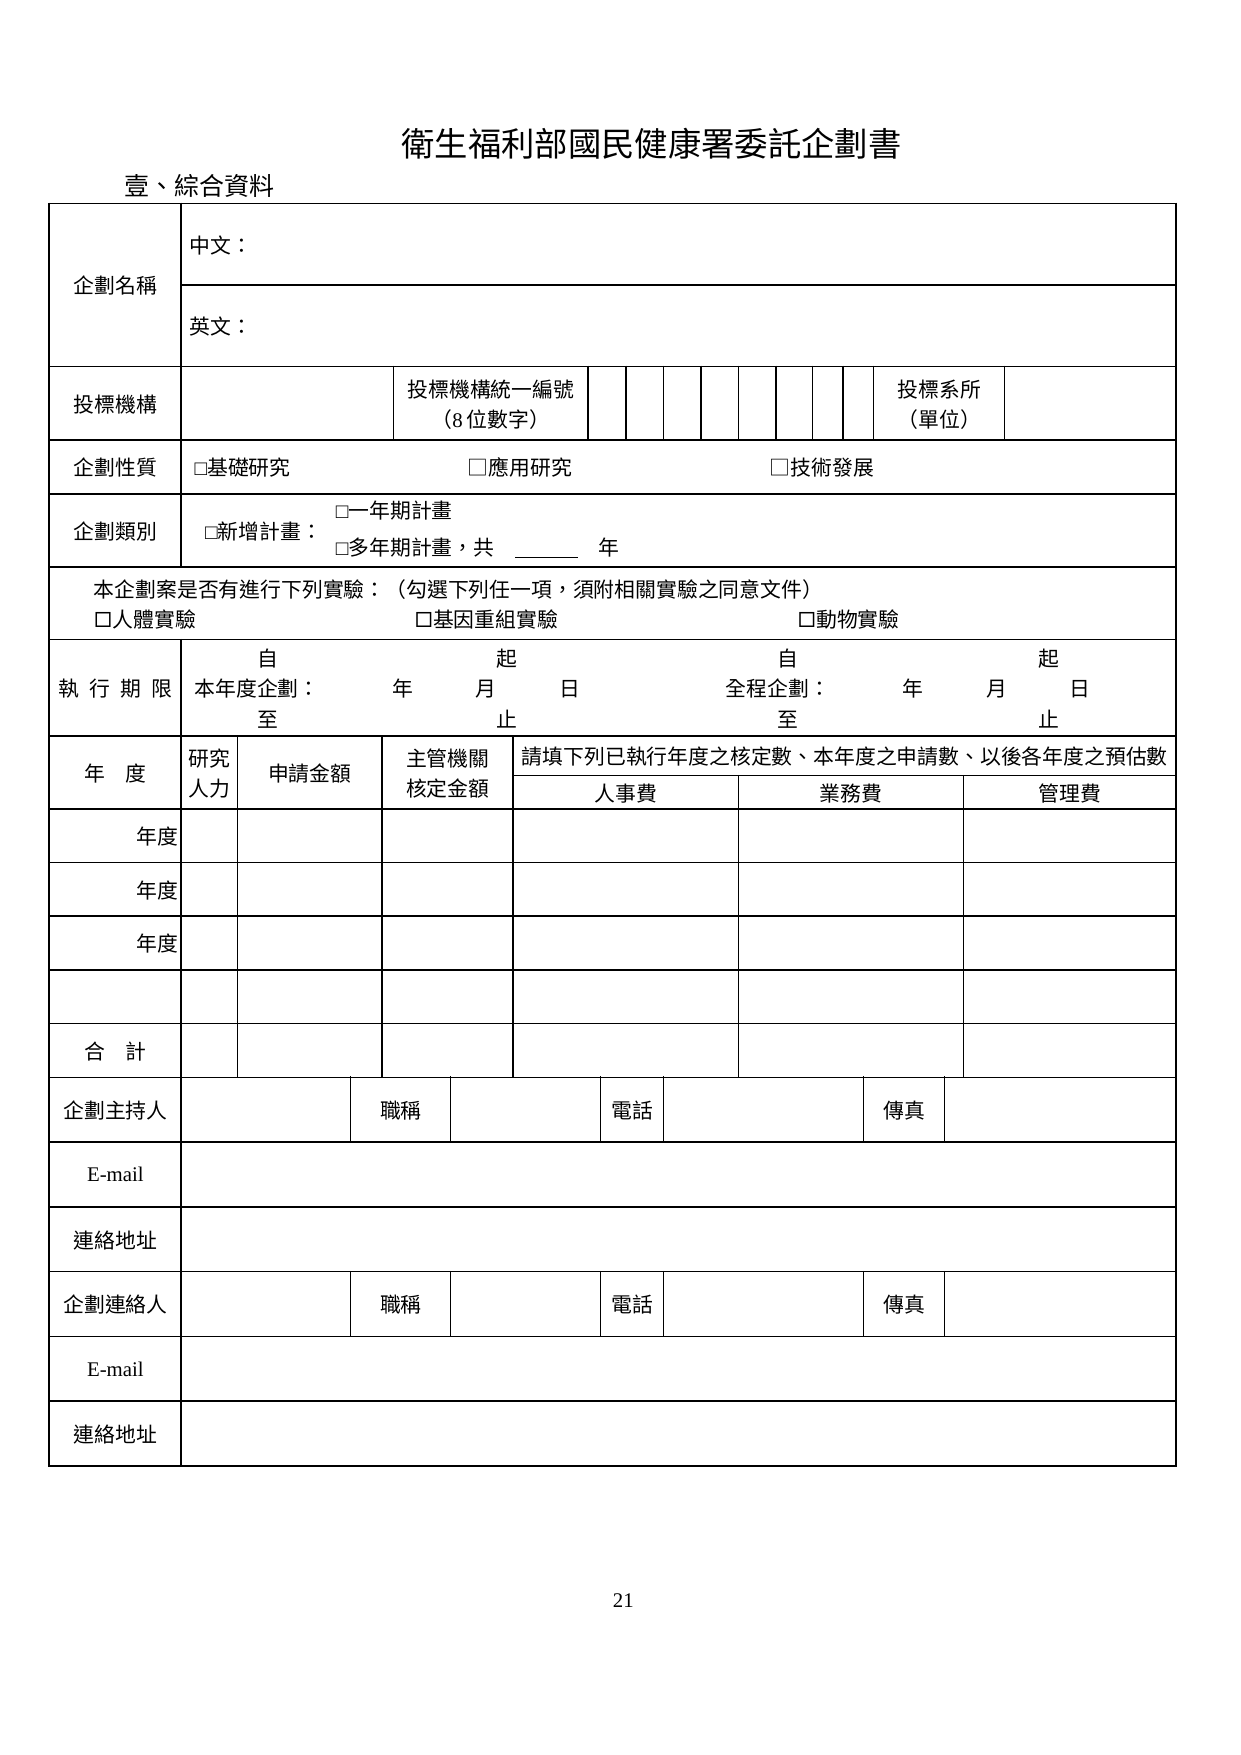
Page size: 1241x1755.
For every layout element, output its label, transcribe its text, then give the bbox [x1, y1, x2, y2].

table_cell [182, 971, 237, 1023]
table_cell 年 度 [50, 737, 180, 808]
table_cell [739, 863, 963, 915]
table_header 企劃名稱 [50, 204, 180, 366]
table_cell [702, 367, 738, 439]
table_cell [964, 810, 1175, 861]
table_cell [739, 810, 963, 861]
table_cell □基礎研究 □應用研究 □技術發展 [182, 441, 1175, 493]
table_cell [844, 367, 873, 439]
table_cell E-mail [50, 1337, 180, 1400]
table_cell [739, 917, 963, 969]
table_cell [182, 863, 237, 915]
table_cell 管理費 [964, 776, 1175, 808]
table_cell 合 計 [50, 1024, 180, 1076]
table_cell [182, 1024, 237, 1076]
table_cell [1005, 367, 1175, 439]
table_cell 研究人力 [182, 737, 237, 808]
table_cell □多年期計畫，共 年 [333, 525, 668, 566]
table_cell [945, 1272, 1175, 1336]
table_cell [664, 1078, 863, 1141]
table_cell 主管機關 核定金額 [383, 737, 512, 808]
table_cell [514, 1024, 738, 1076]
table_cell [739, 367, 775, 439]
table_cell [514, 971, 738, 1023]
table_cell [238, 1024, 381, 1076]
table_cell [182, 1402, 1175, 1465]
table_cell [451, 1078, 600, 1141]
table_cell [964, 971, 1175, 1023]
table_cell E-mail [50, 1143, 180, 1206]
table_cell 申請金額 [238, 737, 381, 808]
table_cell 年度 [50, 917, 180, 969]
table_cell 英文： [182, 286, 1175, 366]
table_cell [182, 810, 237, 861]
table_cell [514, 810, 738, 861]
table_cell 企劃類別 [50, 495, 180, 566]
table_cell [182, 367, 393, 439]
table_cell [182, 917, 237, 969]
table_cell 自 起 自 起 本年度企劃： 年 月 日 全程企劃： 年 月 日 至 止 至 止 [182, 640, 1175, 735]
table_cell 連絡地址 [50, 1402, 180, 1465]
table_cell [182, 1337, 1175, 1400]
table_cell [451, 1272, 600, 1336]
table_cell [964, 863, 1175, 915]
table_cell [238, 863, 381, 915]
table_cell 職稱 [351, 1272, 450, 1336]
table_cell [50, 971, 180, 1023]
text 衛生福利部國民健康署委託企劃書 [124, 118, 1178, 166]
table_cell [383, 1024, 512, 1076]
table_cell [669, 495, 1175, 566]
table_cell 傳真 [864, 1272, 944, 1336]
table_cell [238, 971, 381, 1023]
table_cell 電話 [601, 1272, 663, 1336]
table_cell [664, 367, 700, 439]
table_cell □一年期計畫 [333, 495, 668, 524]
table_cell 企劃連絡人 [50, 1272, 180, 1336]
table_cell [514, 863, 738, 915]
table_cell 本企劃案是否有進行下列實驗：（勾選下列任一項，須附相關實驗之同意文件） 人體實驗 基因重組實驗 動物實驗 [50, 568, 1175, 639]
table_cell 年度 [50, 863, 180, 915]
table_cell 年度 [50, 810, 180, 861]
table_cell [964, 917, 1175, 969]
table_cell [182, 1208, 1175, 1271]
table_cell [627, 367, 663, 439]
table_cell 投標機構統一編號 （8位數字） [394, 367, 587, 439]
table_cell [182, 1143, 1175, 1206]
table_cell 請填下列已執行年度之核定數、本年度之申請數、以後各年度之預估數 [514, 737, 1175, 775]
table_cell 投標系所 （單位） [874, 367, 1004, 439]
table_cell 傳真 [864, 1078, 944, 1141]
table_cell [383, 917, 512, 969]
table_cell [964, 1024, 1175, 1076]
table_cell [945, 1078, 1175, 1141]
table_cell 業務費 [739, 776, 963, 808]
table_cell 企劃主持人 [50, 1078, 180, 1141]
table_cell [739, 1024, 963, 1076]
table_cell [589, 367, 625, 439]
table_cell [238, 810, 381, 861]
table_cell [514, 917, 738, 969]
table_cell □新增計畫： [182, 495, 333, 566]
table_cell 執 行 期 限 [50, 640, 180, 735]
table_cell 連絡地址 [50, 1208, 180, 1271]
table_cell [383, 863, 512, 915]
table_cell [238, 917, 381, 969]
table_header 中文： [182, 204, 1175, 284]
table_cell [383, 971, 512, 1023]
table_cell [182, 1272, 350, 1336]
table_cell [777, 367, 812, 439]
table_cell [813, 367, 842, 439]
table_cell [664, 1272, 863, 1336]
table_cell 投標機構 [50, 367, 180, 439]
table_cell [739, 971, 963, 1023]
table_cell 電話 [601, 1078, 663, 1141]
table_cell 職稱 [351, 1078, 450, 1141]
table_cell 人事費 [514, 776, 738, 808]
table_cell [383, 810, 512, 861]
table_cell 企劃性質 [50, 441, 180, 493]
table_cell [182, 1078, 350, 1141]
text 壹、綜合資料 [124, 166, 1122, 203]
